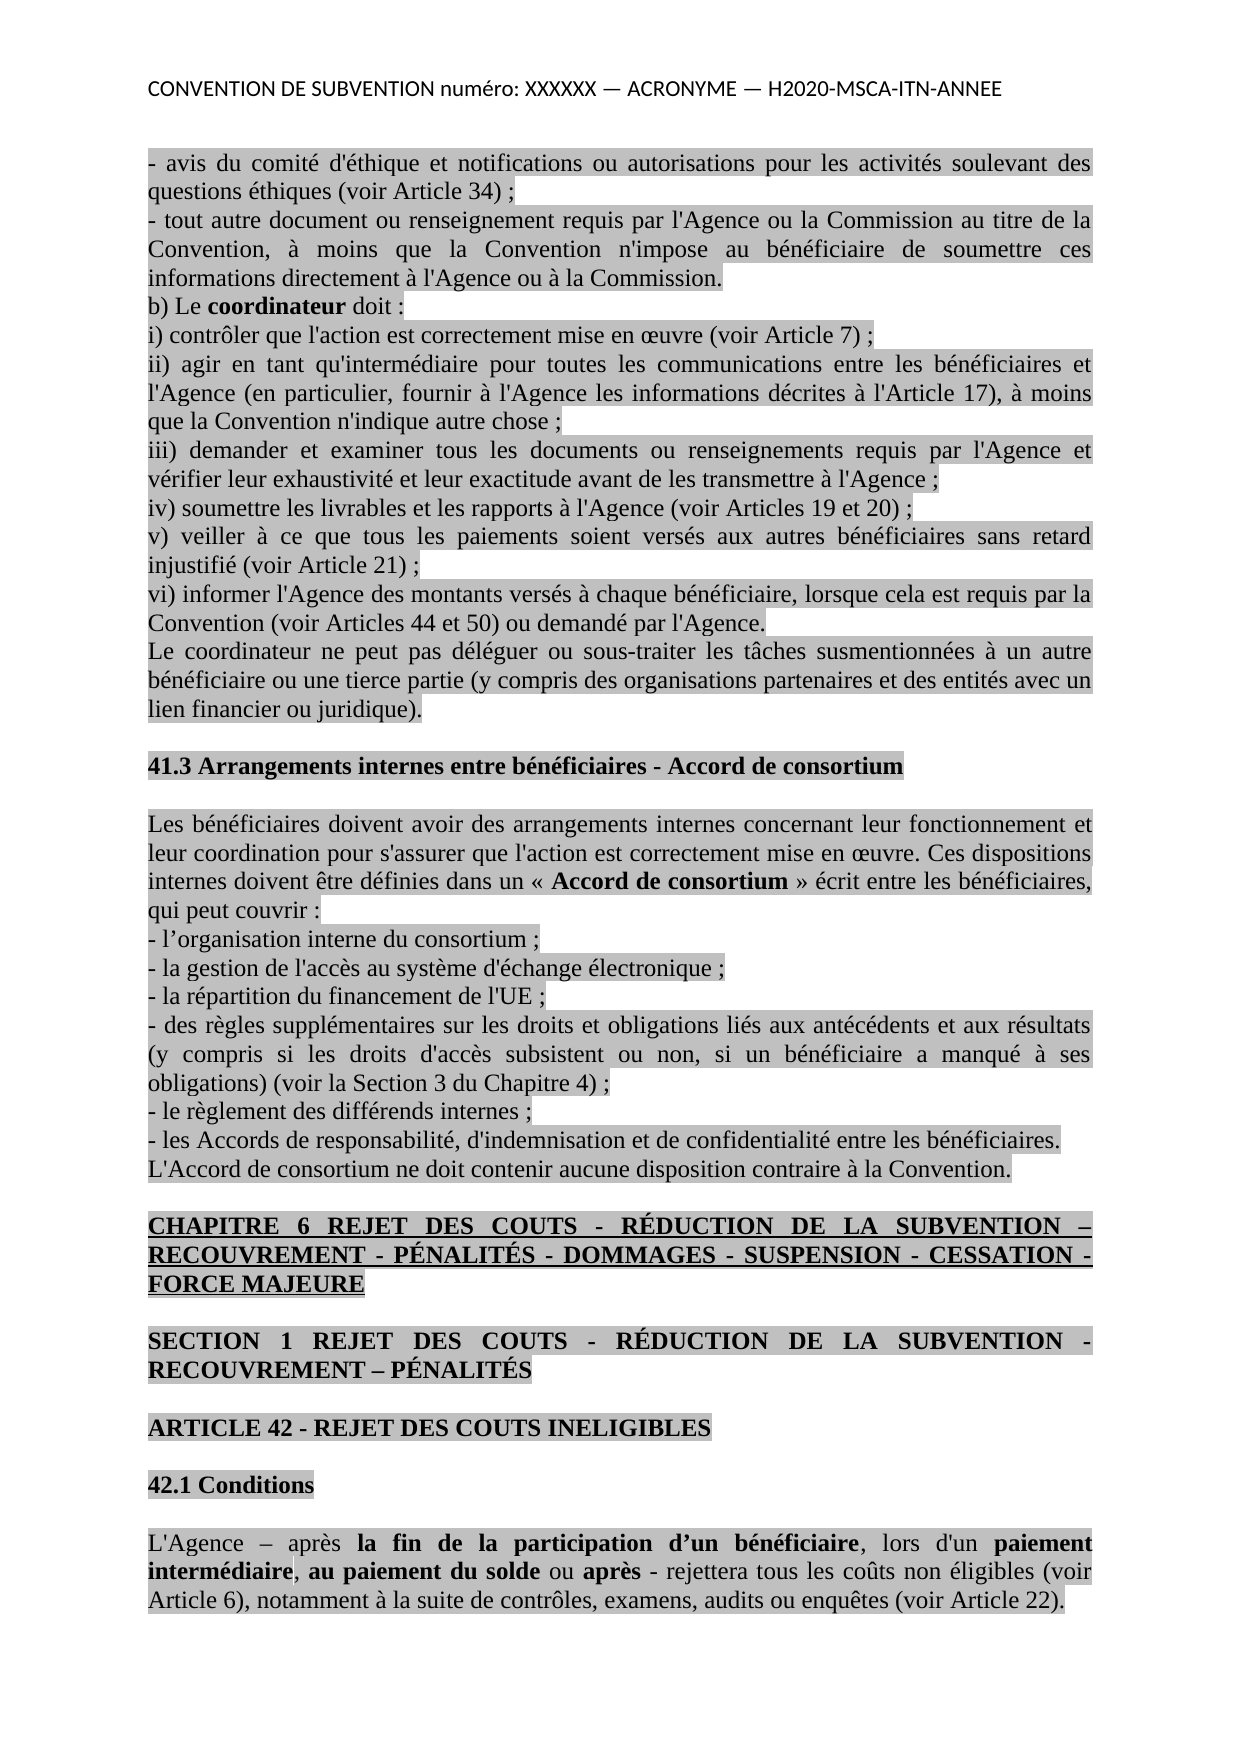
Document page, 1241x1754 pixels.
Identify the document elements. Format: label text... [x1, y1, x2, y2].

list - le règlement des différends internes ; [148, 1096, 1093, 1125]
list i) contrôler que l'action est correctement mise en œuvre (voir Article 7) ; [148, 320, 1093, 349]
list Les bénéficiaires doivent avoir des arrangements internes concernant leur fonctionnement et leur coordination pour s'assurer que l'action est correctement mise en œuvre. Ces dispositions internes doivent être définies dans un « Accord de consortium » écrit entre les bénéficiaires, qui peut couvrir : [148, 809, 1093, 924]
list iv) soumettre les livrables et les rapports à l'Agence (voir Articles 19 et 20) ; [148, 493, 1093, 521]
list - tout autre document ou renseignement requis par l'Agence ou la Commission au titre de la Convention, à moins que la Convention n'impose au bénéficiaire de soumettre ces informations directement à l'Agence ou à la Commission. [148, 205, 1093, 291]
list - les Accords de responsabilité, d'indemnisation et de confidentialité entre les bénéficiaires. [148, 1125, 1093, 1154]
list v) veiller à ce que tous les paiements soient versés aux autres bénéficiaires sans retard injustifié (voir Article 21) ; [148, 521, 1093, 579]
list L'Agence – après la fin de la participation d’un bénéficiaire, lors d'un paiement intermédiaire, au paiement du solde ou après - rejettera tous les coûts non éligibles (voir Article 6), notamment à la suite de contrôles, examens, audits ou enquêtes (voir Article 22). [148, 1528, 1093, 1614]
list - l’organisation interne du consortium ; [148, 924, 1093, 953]
list 42.1 Conditions [148, 1470, 1093, 1499]
list ARTICLE 42 - REJET DES COUTS INELIGIBLES [148, 1413, 1093, 1441]
list - avis du comité d'éthique et notifications ou autorisations pour les activités soulevant des questions éthiques (voir Article 34) ; [148, 148, 1093, 205]
list ii) agir en tant qu'intermédiaire pour toutes les communications entre les bénéficiaires et l'Agence (en particulier, fournir à l'Agence les informations décrites à l'Article 17), à moins que la Convention n'indique autre chose ; [148, 349, 1093, 435]
list b) Le coordinateur doit : [148, 291, 1093, 320]
list vi) informer l'Agence des montants versés à chaque bénéficiaire, lorsque cela est requis par la Convention (voir Articles 44 et 50) ou demandé par l'Agence. [148, 579, 1093, 636]
list SECTION 1 REJET DES COUTS - RÉDUCTION DE LA SUBVENTION - RECOUVREMENT – PÉNALITÉS [148, 1326, 1093, 1384]
list CHAPITRE 6 REJET DES COUTS - RÉDUCTION DE LA SUBVENTION – RECOUVREMENT - PÉNALITÉS - DOMMAGES - SUSPENSION - CESSATION [148, 1211, 1093, 1265]
list - la répartition du financement de l'UE ; [148, 981, 1093, 1010]
list 41.3 Arrangements internes entre bénéficiaires - Accord de consortium [148, 751, 1093, 780]
list - FORCE MAJEURE [148, 1267, 1093, 1298]
list L'Accord de consortium ne doit contenir aucune disposition contraire à la Convention. [148, 1154, 1093, 1183]
list - des règles supplémentaires sur les droits et obligations liés aux antécédents et aux résultats (y compris si les droits d'accès subsistent ou non, si un bénéficiaire a manqué à ses obligations) (voir la Section 3 du Chapitre 4) ; [148, 1010, 1093, 1096]
list - la gestion de l'accès au système d'échange électronique ; [148, 953, 1093, 981]
list Le coordinateur ne peut pas déléguer ou sous-traiter les tâches susmentionnées à un autre bénéficiaire ou une tierce partie (y compris des organisations partenaires et des entités avec un lien financier ou juridique). [148, 636, 1093, 723]
list iii) demander et examiner tous les documents ou renseignements requis par l'Agence et vérifier leur exhaustivité et leur exactitude avant de les transmettre à l'Agence ; [148, 435, 1093, 493]
